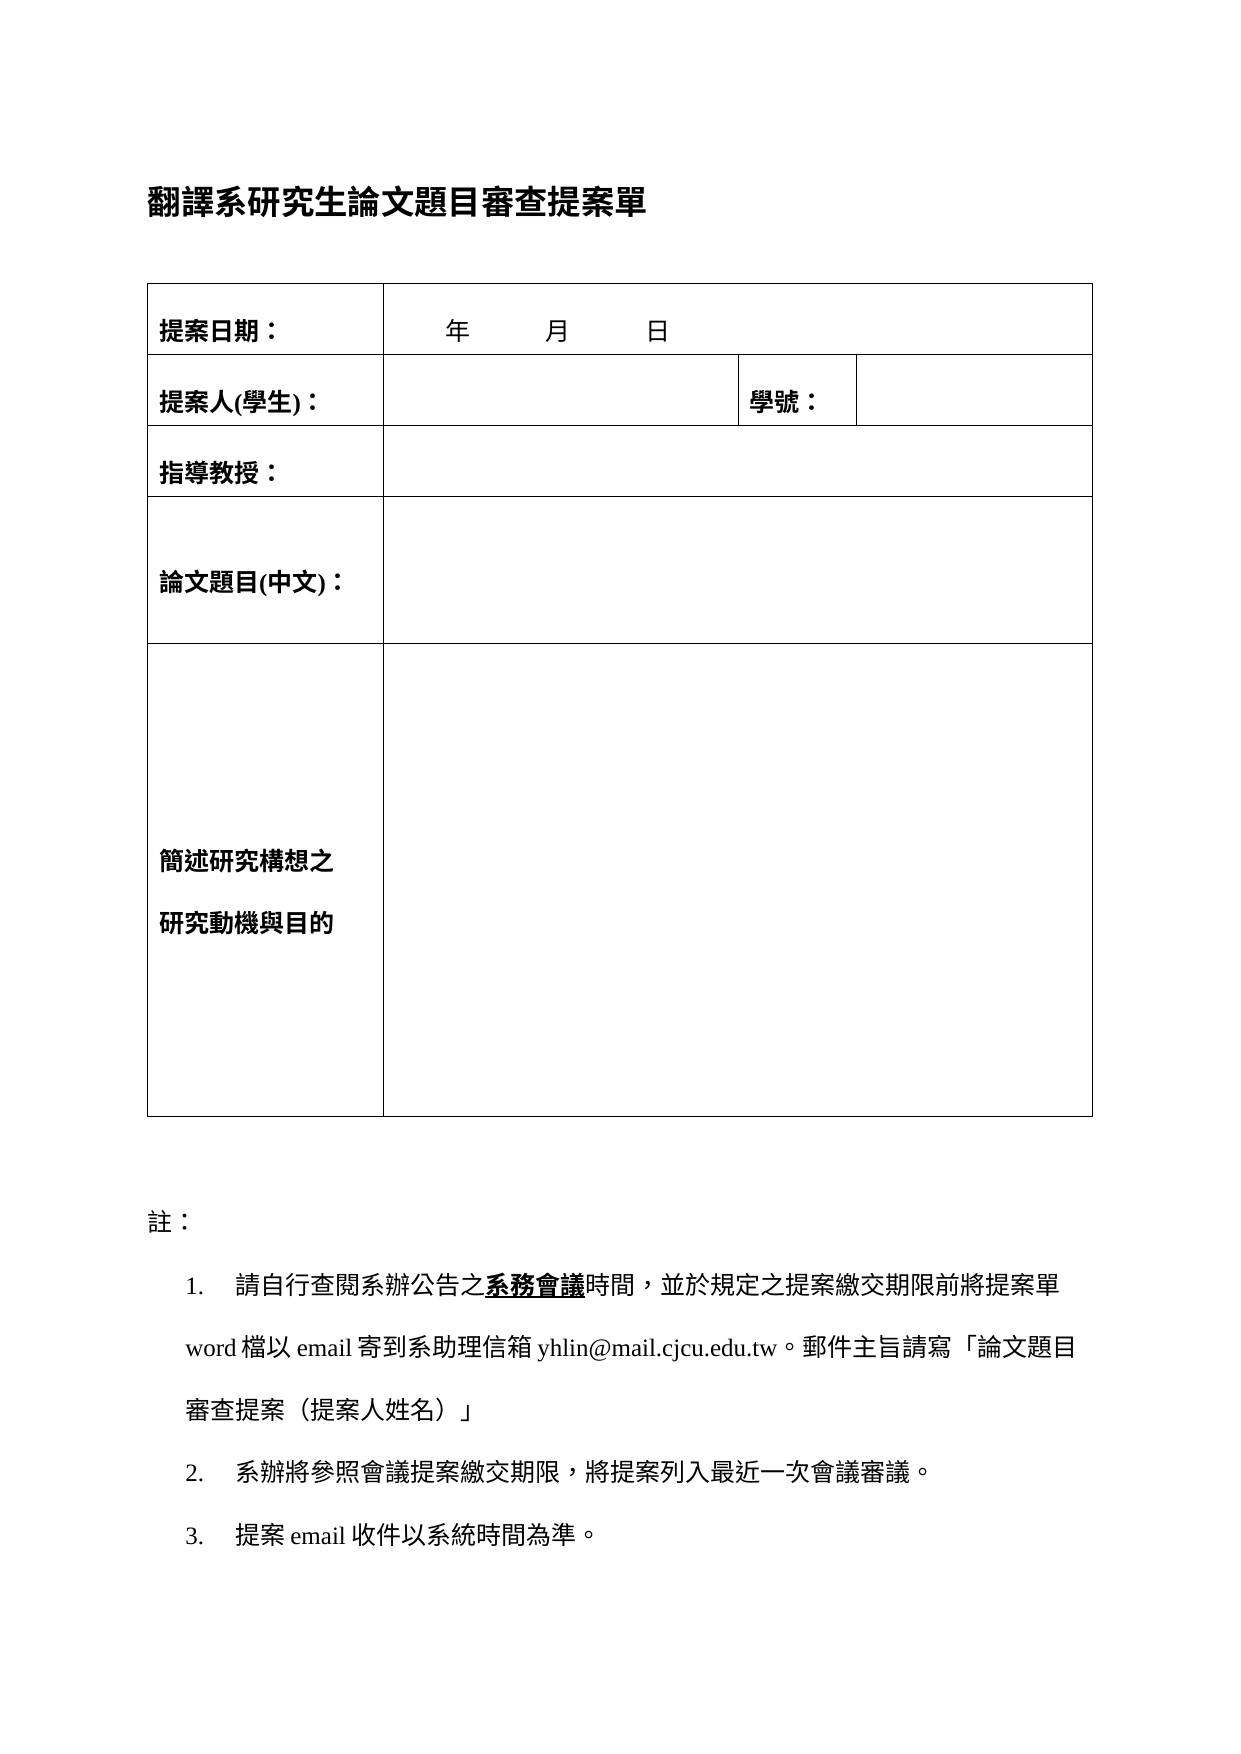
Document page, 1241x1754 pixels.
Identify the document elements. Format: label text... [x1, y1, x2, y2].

table_cell [384, 497, 1092, 643]
table_cell [384, 644, 1092, 1116]
table_cell [384, 355, 738, 425]
table_cell 論文題目(中文)： [148, 497, 383, 643]
table_cell 提案人(學生)： [148, 355, 383, 425]
table_cell 簡述研究構想之 研究動機與目的 [148, 644, 383, 1116]
table_cell 指導教授： [148, 426, 383, 496]
table_cell [857, 355, 1092, 425]
table_header 年 月 日 [384, 284, 1092, 354]
table_cell [384, 426, 1092, 496]
list 請自行查閱系辦公告之系務會議時間，並於規定之提案繳交期限前將提案單word檔以email寄到系助理信箱yhlin@mail.cjcu.edu.tw。郵件主旨請寫「論文題目審查提案（提案人姓名）」 [185, 1242, 1092, 1429]
list 提案email收件以系統時間為準。 [185, 1492, 1092, 1554]
text 翻譯系研究生論文題目審查提案單 [148, 158, 1092, 221]
table_header 提案日期： [148, 284, 383, 354]
list 系辦將參照會議提案繳交期限，將提案列入最近一次會議審議。 [185, 1429, 1092, 1492]
text 註： [148, 1179, 1092, 1242]
table_cell 學號： [739, 355, 856, 425]
